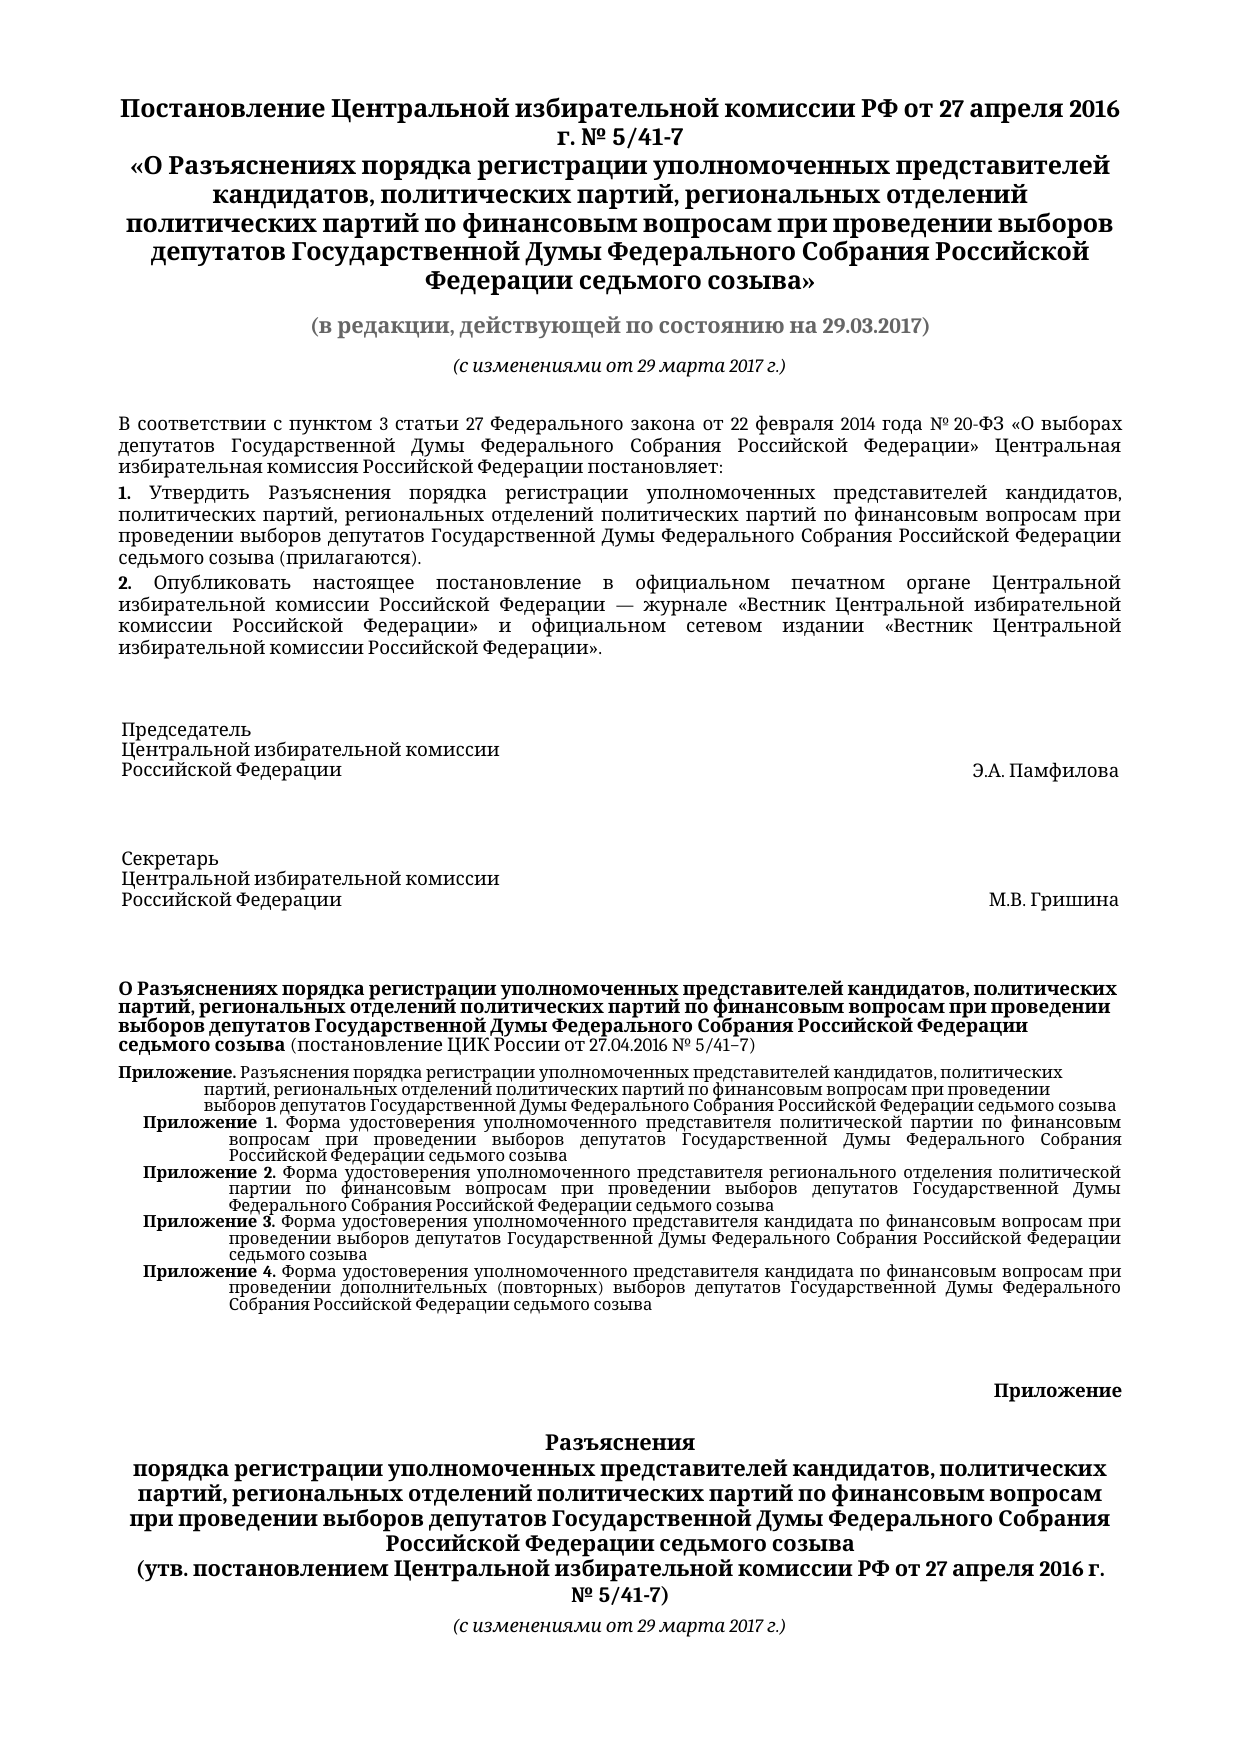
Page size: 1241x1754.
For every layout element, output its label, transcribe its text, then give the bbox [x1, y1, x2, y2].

text (с изменениями от 29 марта 2017 г.) [130, 357, 1110, 376]
table_header Секретарь Центральной избирательной комиссии Российской Федерации [118, 846, 781, 918]
text 1. Утвердить Разъяснения порядка регистрации уполномоченных представителей кандидатов, политических партий, региональных отделений политических партий по финансовым вопросам при проведении выборов депутатов Государственной Думы Федерального Собрания Российской Федерации седьмого созыва (прилагаются). [118, 482, 1122, 569]
text Приложение 3. Форма удостоверения уполномоченного представителя кандидата по финансовым вопросам при проведении выборов депутатов Государственной Думы Федерального Собрания Российской Федерации седьмого созыва [143, 1214, 1122, 1264]
table_header Э.А. Памфилова [781, 717, 1122, 788]
text (с изменениями от 29 марта 2017 г.) [130, 1618, 1110, 1636]
subtitle Разъяснения порядка регистрации уполномоченных представителей кандидатов, политических партий, региональных отделений политических партий по финансовым вопросам при проведении выборов депутатов Государственной Думы Федерального Собрания Российской Федерации седьмого созыва (утв. постановлением Центральной избирательной комиссии РФ от 27 апреля 2016 г. № 5/41-7) [118, 1431, 1122, 1607]
text Приложение. Разъяснения порядка регистрации уполномоченных представителей кандидатов, политических партий, региональных отделений политических партий по финансовым вопросам при проведении выборов депутатов Государственной Думы Федерального Собрания Российской Федерации седьмого созыва [118, 1065, 1122, 1115]
text Приложение 1. Форма удостоверения уполномоченного представителя политической партии по финансовым вопросам при проведении выборов депутатов Государственной Думы Федерального Собрания Российской Федерации седьмого созыва [143, 1115, 1122, 1165]
text Приложение 2. Форма удостоверения уполномоченного представителя регионального отделения политической партии по финансовым вопросам при проведении выборов депутатов Государственной Думы Федерального Собрания Российской Федерации седьмого созыва [143, 1165, 1122, 1214]
subtitle (в редакции, действующей по состоянию на 29.03.2017) [118, 313, 1122, 339]
text Приложение [118, 1381, 1122, 1402]
subtitle Постановление Центральной избирательной комиссии РФ от 27 апреля 2016 г. № 5/41-7 «О Разъяснениях порядка регистрации уполномоченных представителей кандидатов, политических партий, региональных отделений политических партий по финансовым вопросам при проведении выборов депутатов Государственной Думы Федерального Собрания Российской Федерации седьмого созыва» [118, 94, 1122, 296]
text О Разъяснениях порядка регистрации уполномоченных представителей кандидатов, политических партий, региональных отделений политических партий по финансовым вопросам при проведении выборов депутатов Государственной Думы Федерального Собрания Российской Федерации седьмого созыва (постановление ЦИК России от 27.04.2016 № 5/41−7) [118, 980, 1122, 1055]
table_header Председатель Центральной избирательной комиссии Российской Федерации [118, 717, 781, 788]
text 2. Опубликовать настоящее постановление в официальном печатном органе Центральной избирательной комиссии Российской Федерации — журнале «Вестник Центральной избирательной комиссии Российской Федерации» и официальном сетевом издании «Вестник Центральной избирательной комиссии Российской Федерации». [118, 573, 1122, 659]
text В соответствии с пунктом 3 статьи 27 Федерального закона от 22 февраля 2014 года № 20-ФЗ «О выборах депутатов Государственной Думы Федерального Собрания Российской Федерации» Центральная избирательная комиссия Российской Федерации постановляет: [118, 414, 1122, 478]
text Приложение 4. Форма удостоверения уполномоченного представителя кандидата по финансовым вопросам при проведении дополнительных (повторных) выборов депутатов Государственной Думы Федерального Собрания Российской Федерации седьмого созыва [143, 1264, 1122, 1314]
table_header М.В. Гришина [781, 846, 1122, 918]
